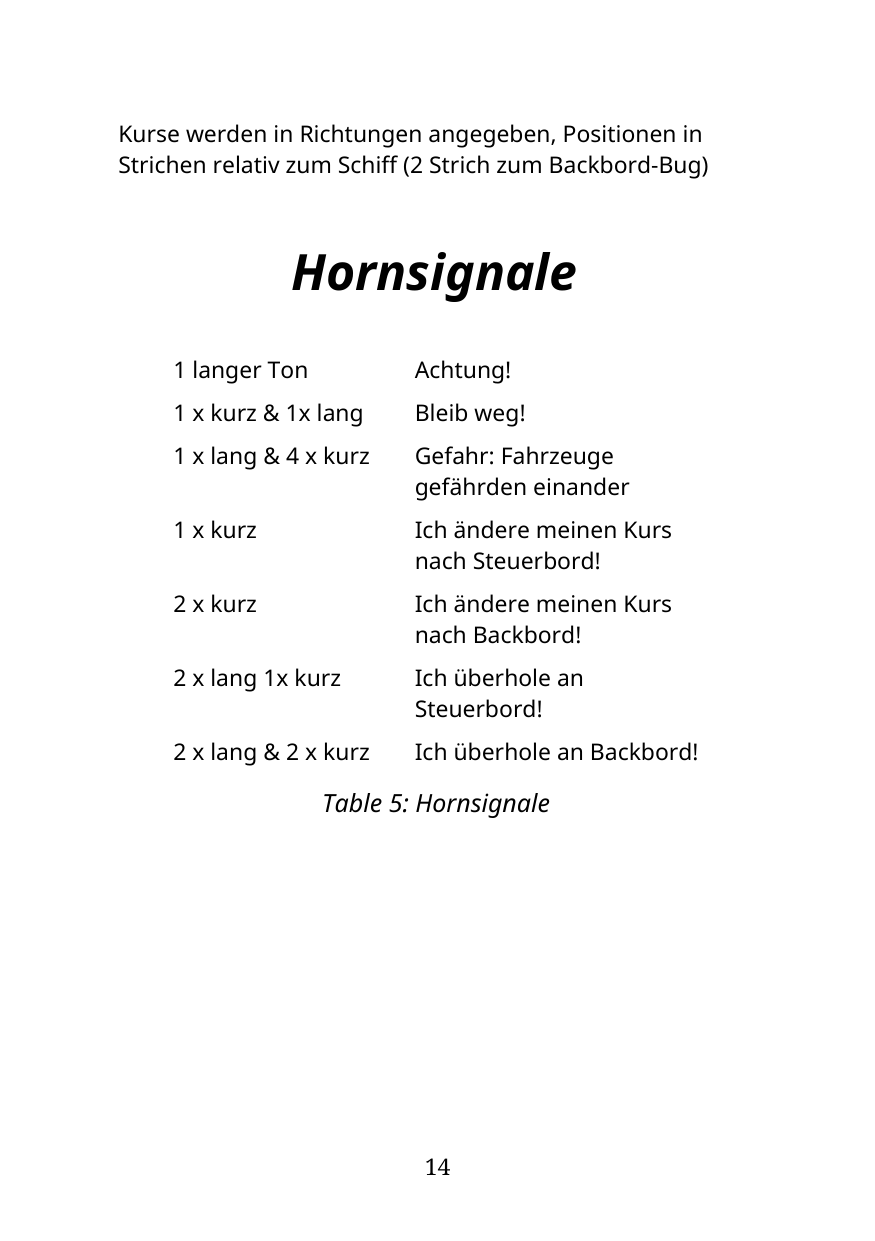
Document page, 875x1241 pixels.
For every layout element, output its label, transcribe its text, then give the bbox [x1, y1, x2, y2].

table_cell Gefahr: Fahrzeuge gefährden einander [409, 434, 705, 508]
table_cell 1 x kurz [168, 508, 409, 582]
table_cell 2 x lang & 2 x kurz [168, 730, 409, 773]
table_cell Ich überhole an Steuerbord! [409, 656, 705, 730]
table_header 1 langer Ton [168, 349, 409, 391]
text Kurse werden in Richtungen angegeben, Positionen in Strichen relativ zum Schiff (2 Strich zum Backbord-Bug) [118, 118, 756, 181]
table_header Achtung! [409, 349, 705, 391]
table_cell Ich ändere meinen Kurs nach Steuerbord! [409, 508, 705, 582]
table_cell Ich überhole an Backbord! [409, 730, 705, 773]
subtitle Hornsignale [118, 237, 756, 305]
table_cell 2 x lang 1x kurz [168, 656, 409, 730]
table_cell 1 x kurz & 1x lang [168, 391, 409, 434]
table_cell Bleib weg! [409, 391, 705, 434]
table_cell 1 x lang & 4 x kurz [168, 434, 409, 508]
table_cell 2 x kurz [168, 582, 409, 656]
table_cell Ich ändere meinen Kurs nach Backbord! [409, 582, 705, 656]
text Table 5: Hornsignale [118, 785, 756, 819]
